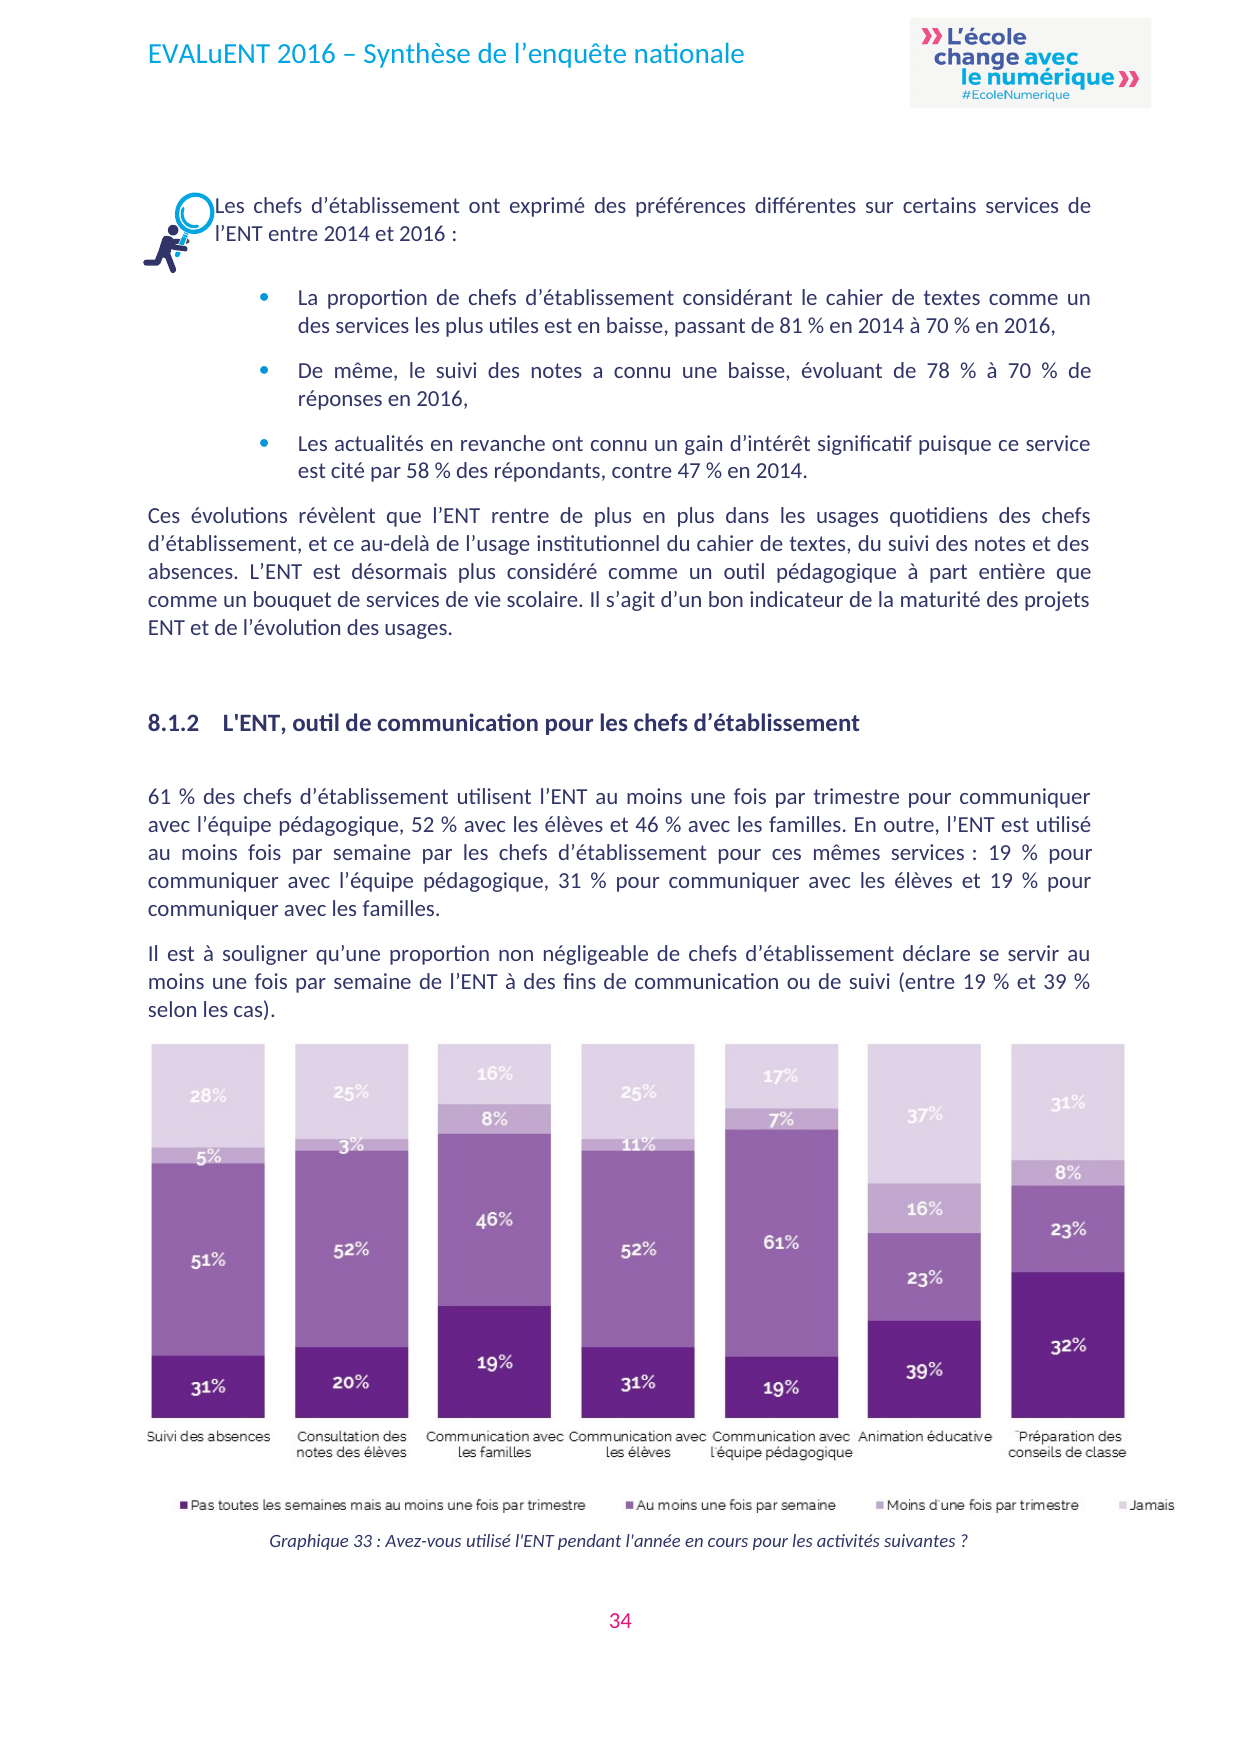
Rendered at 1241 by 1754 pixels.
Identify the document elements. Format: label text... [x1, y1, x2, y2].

list De même, le suivi des notes a connu une baisse, évoluant de 78 % à 70 % de réponses en 2016, [260, 356, 1093, 412]
text Les chefs d’établissement ont exprimé des préférences différentes sur certains services de l’ENT entre 2014 et 2016 : [148, 191, 1093, 247]
list La proportion de chefs d’établissement considérant le cahier de textes comme un des services les plus utiles est en baisse, passant de 81 % en 2014 à 70 % en 2016, [260, 283, 1093, 339]
subtitle L'ENT, outil de communication pour les chefs d’établissement [148, 707, 1093, 737]
text Ces évolutions révèlent que l’ENT rentre de plus en plus dans les usages quotidiens des chefs d’établissement, et ce au-delà de l’usage institutionnel du cahier de textes, du suivi des notes et des absences. L’ENT est désormais plus considéré comme un outil pédagogique à part entière que comme un bouquet de services de vie scolaire. Il s’agit d’un bon indicateur de la maturité des projets ENT et de l’évolution des usages. [148, 501, 1093, 641]
text 61 % des chefs d’établissement utilisent l’ENT au moins une fois par trimestre pour communiquer avec l’équipe pédagogique, 52 % avec les élèves et 46 % avec les familles. En outre, l’ENT est utilisé au moins fois par semaine par les chefs d’établissement pour ces mêmes services : 19 % pour communiquer avec l’équipe pédagogique, 31 % pour communiquer avec les élèves et 19 % pour communiquer avec les familles. [148, 782, 1093, 922]
text Graphique 33 : Avez-vous utilisé l'ENT pendant l'année en cours pour les activités suivantes ? [148, 1529, 1093, 1552]
text Il est à souligner qu’une proportion non négligeable de chefs d’établissement déclare se servir au moins une fois par semaine de l’ENT à des fins de communication ou de suivi (entre 19 % et 39 % selon les cas). [148, 939, 1093, 1023]
list Les actualités en revanche ont connu un gain d’intérêt significatif puisque ce service est cité par 58 % des répondants, contre 47 % en 2014. [260, 429, 1093, 485]
